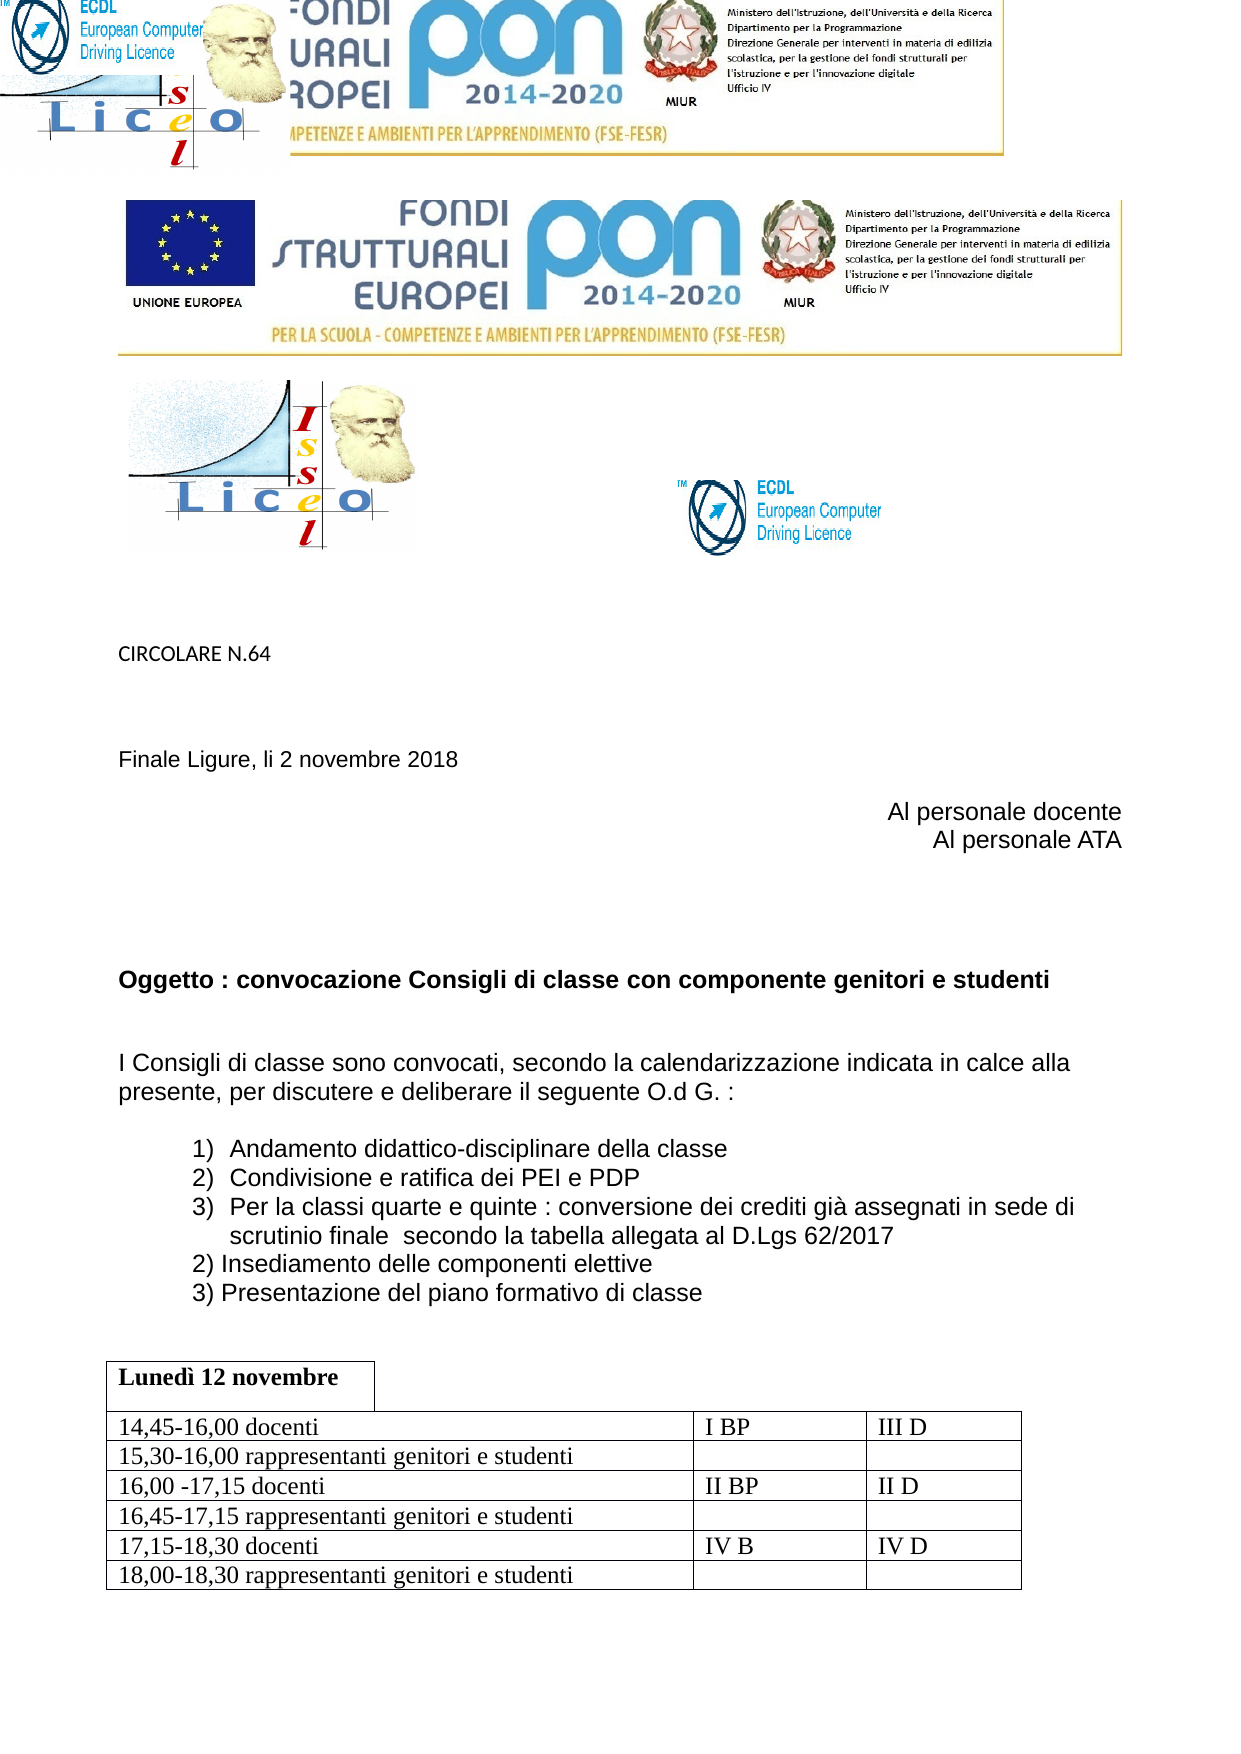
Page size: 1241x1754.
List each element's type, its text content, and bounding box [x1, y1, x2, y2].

table_cell II BP [694, 1471, 866, 1500]
table_cell 15,30-16,00 rappresentanti genitori e studenti [107, 1441, 693, 1470]
text Oggetto : convocazione Consigli di classe con componente genitori e studenti [118, 966, 1122, 994]
text Al personale ATA [118, 825, 1122, 854]
table_cell [867, 1441, 1021, 1470]
table_cell [694, 1561, 866, 1589]
table_cell 17,15-18,30 docenti [107, 1531, 693, 1559]
list Andamento didattico-disciplinare della classe [192, 1134, 1122, 1163]
text I Consigli di classe sono convocati, secondo la calendarizzazione indicata in calce alla presente, per discutere e deliberare il seguente O.d G. : [118, 1048, 1122, 1106]
table_cell 18,00-18,30 rappresentanti genitori e studenti [107, 1561, 693, 1589]
table_cell III D [867, 1412, 1021, 1440]
text CIRCOLARE N.64 [118, 639, 1122, 668]
text Al personale docente [118, 797, 1122, 825]
table_header Lunedì 12 novembre [107, 1362, 374, 1411]
list Condivisione e ratifica dei PEI e PDP [192, 1163, 1122, 1192]
text 3) Presentazione del piano formativo di classe [192, 1278, 1122, 1307]
table_cell [867, 1501, 1021, 1530]
table_cell [867, 1561, 1021, 1589]
table_cell IV B [694, 1531, 866, 1559]
table_cell 16,00 -17,15 docenti [107, 1471, 693, 1500]
table_cell IV D [867, 1531, 1021, 1559]
table_cell [694, 1441, 866, 1470]
table_cell [694, 1501, 866, 1530]
table_cell I BP [694, 1412, 866, 1440]
table_cell 14,45-16,00 docenti [107, 1412, 693, 1440]
table_cell 16,45-17,15 rappresentanti genitori e studenti [107, 1501, 693, 1530]
text 2) Insediamento delle componenti elettive [192, 1249, 1122, 1278]
text Finale Ligure, li 2 novembre 2018 [118, 746, 1122, 772]
table_cell II D [867, 1471, 1021, 1500]
list Per la classi quarte e quinte : conversione dei crediti già assegnati in sede di scrutinio finale secondo la tabella allegata al D.Lgs 62/2017 [192, 1192, 1122, 1249]
